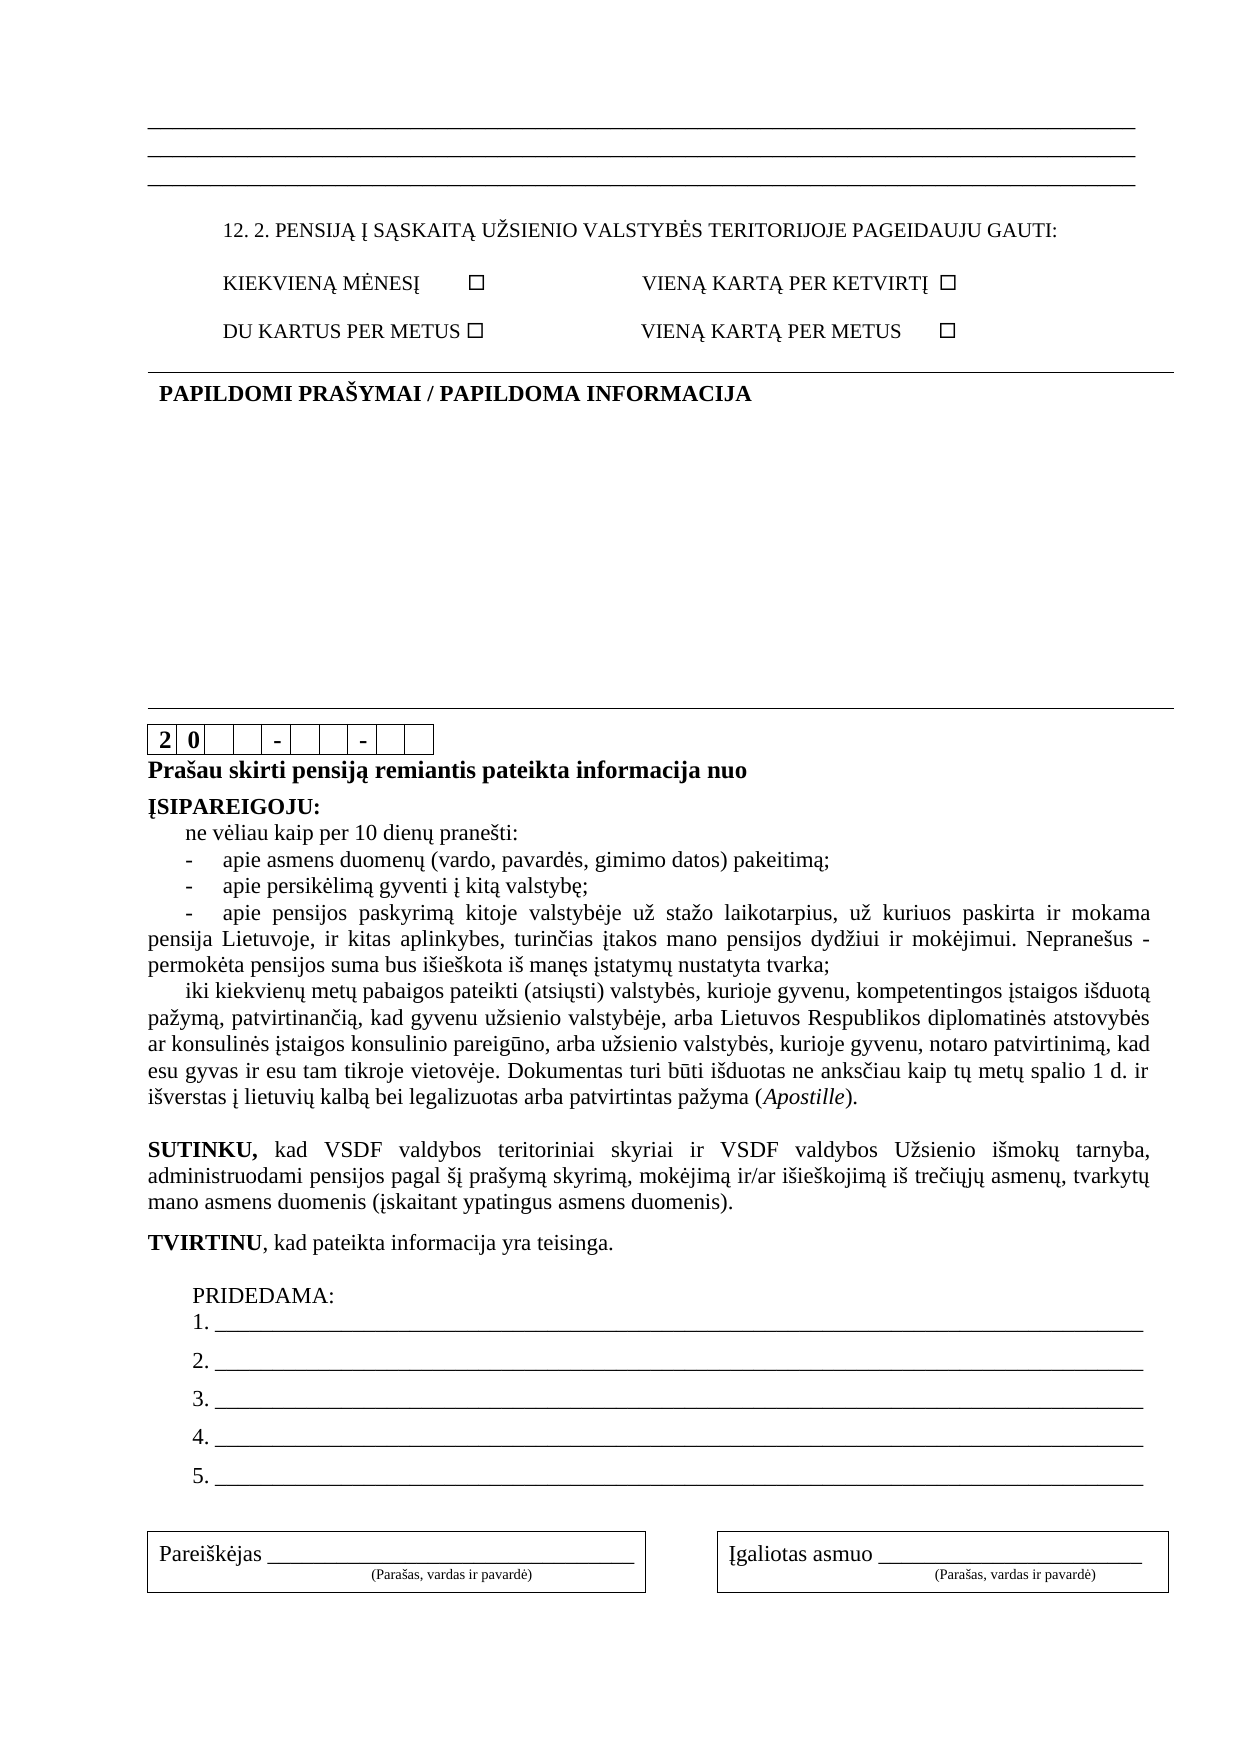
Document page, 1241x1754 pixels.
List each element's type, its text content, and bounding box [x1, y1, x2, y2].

text SUTINKU, kad VSDF valdybos teritoriniai skyriai ir VSDF valdybos Užsienio išmokų tarnyba, administruodami pensijos pagal šį prašymą skyrimą, mokėjimą ir/ar išieškojimą iš trečiųjų asmenų, tvarkytų mano asmens duomenis (įskaitant ypatingus asmens duomenis). [148, 1136, 1152, 1215]
table_header PAPILDOMI PRAŠYMAI / PAPILDOMA INFORMACIJA [148, 373, 1174, 708]
text ne vėliau kaip per 10 dienų pranešti: [148, 819, 1152, 846]
table_header [234, 725, 261, 754]
table_header [377, 725, 404, 754]
table_header [646, 1531, 717, 1592]
text - apie persikėlimą gyventi į kitą valstybę; [185, 872, 1152, 898]
table_header 0 [177, 725, 204, 754]
table_header [291, 725, 319, 754]
text 4. _________________________________________________________________________________ [148, 1423, 1152, 1450]
table_header [205, 725, 233, 754]
text - apie asmens duomenų (vardo, pavardės, gimimo datos) pakeitimą; [185, 846, 1152, 872]
text - apie pensijos paskyrimą kitoje valstybėje už stažo laikotarpius, už kuriuos paskirta ir mokama pensija Lietuvoje, ir kitas aplinkybes, turinčias įtakos mano pensijos dydžiui ir mokėjimui. Nepranešus - permokėta pensijos suma bus išieškota iš manęs įstatymų nustatyta tvarka; [148, 898, 1152, 978]
text KIEKVIENĄ MĖNESĮ  VIENĄ KARTĄ PER KETVIRTĮ  [148, 270, 1152, 294]
text 12. 2. PENSIJĄ Į SĄSKAITĄ UŽSIENIO VALSTYBĖS TERITORIJOJE PAGEIDAUJU GAUTI: [148, 218, 1152, 242]
table_header Įgaliotas asmuo _______________________ (Parašas, vardas ir pavardė) [718, 1532, 1168, 1592]
text TVIRTINU, kad pateikta informacija yra teisinga. [148, 1229, 1152, 1256]
text ĮSIPAREIGOJU: [148, 793, 1152, 819]
text 3. _________________________________________________________________________________ [148, 1385, 1152, 1411]
text 1. _________________________________________________________________________________ [148, 1308, 1152, 1335]
text PRIDEDAMA: [148, 1282, 1152, 1308]
text iki kiekvienų metų pabaigos pateikti (atsiųsti) valstybės, kurioje gyvenu, kompetentingos įstaigos išduotą pažymą, patvirtinančią, kad gyvenu užsienio valstybėje, arba Lietuvos Respublikos diplomatinės atstovybės ar konsulinės įstaigos konsulinio pareigūno, arba užsienio valstybės, kurioje gyvenu, notaro patvirtinimą, kad esu gyvas ir esu tam tikroje vietovėje. Dokumentas turi būti išduotas ne anksčiau kaip tų metų spalio 1 d. ir išverstas į lietuvių kalbą bei legalizuotas arba patvirtintas pažyma (Apostille). [148, 978, 1152, 1109]
text DU KARTUS PER METUS  VIENĄ KARTĄ PER METUS  [148, 318, 1152, 343]
table_header Pareiškėjas ________________________________ (Parašas, vardas ir pavardė) [148, 1532, 645, 1592]
table_header - [348, 725, 376, 754]
text 2. _________________________________________________________________________________ [148, 1347, 1152, 1373]
text Prašau skirti pensiją remiantis pateikta informacija nuo [148, 755, 1152, 783]
table_header - [262, 725, 290, 754]
table_header [405, 725, 433, 754]
text 5. _________________________________________________________________________________ [148, 1462, 1152, 1488]
text _____________________________________________________________________________________________________________________________________________________________________________________________________________________________________________ [148, 103, 1141, 189]
table_header [320, 725, 347, 754]
table_header 2 [148, 725, 176, 754]
